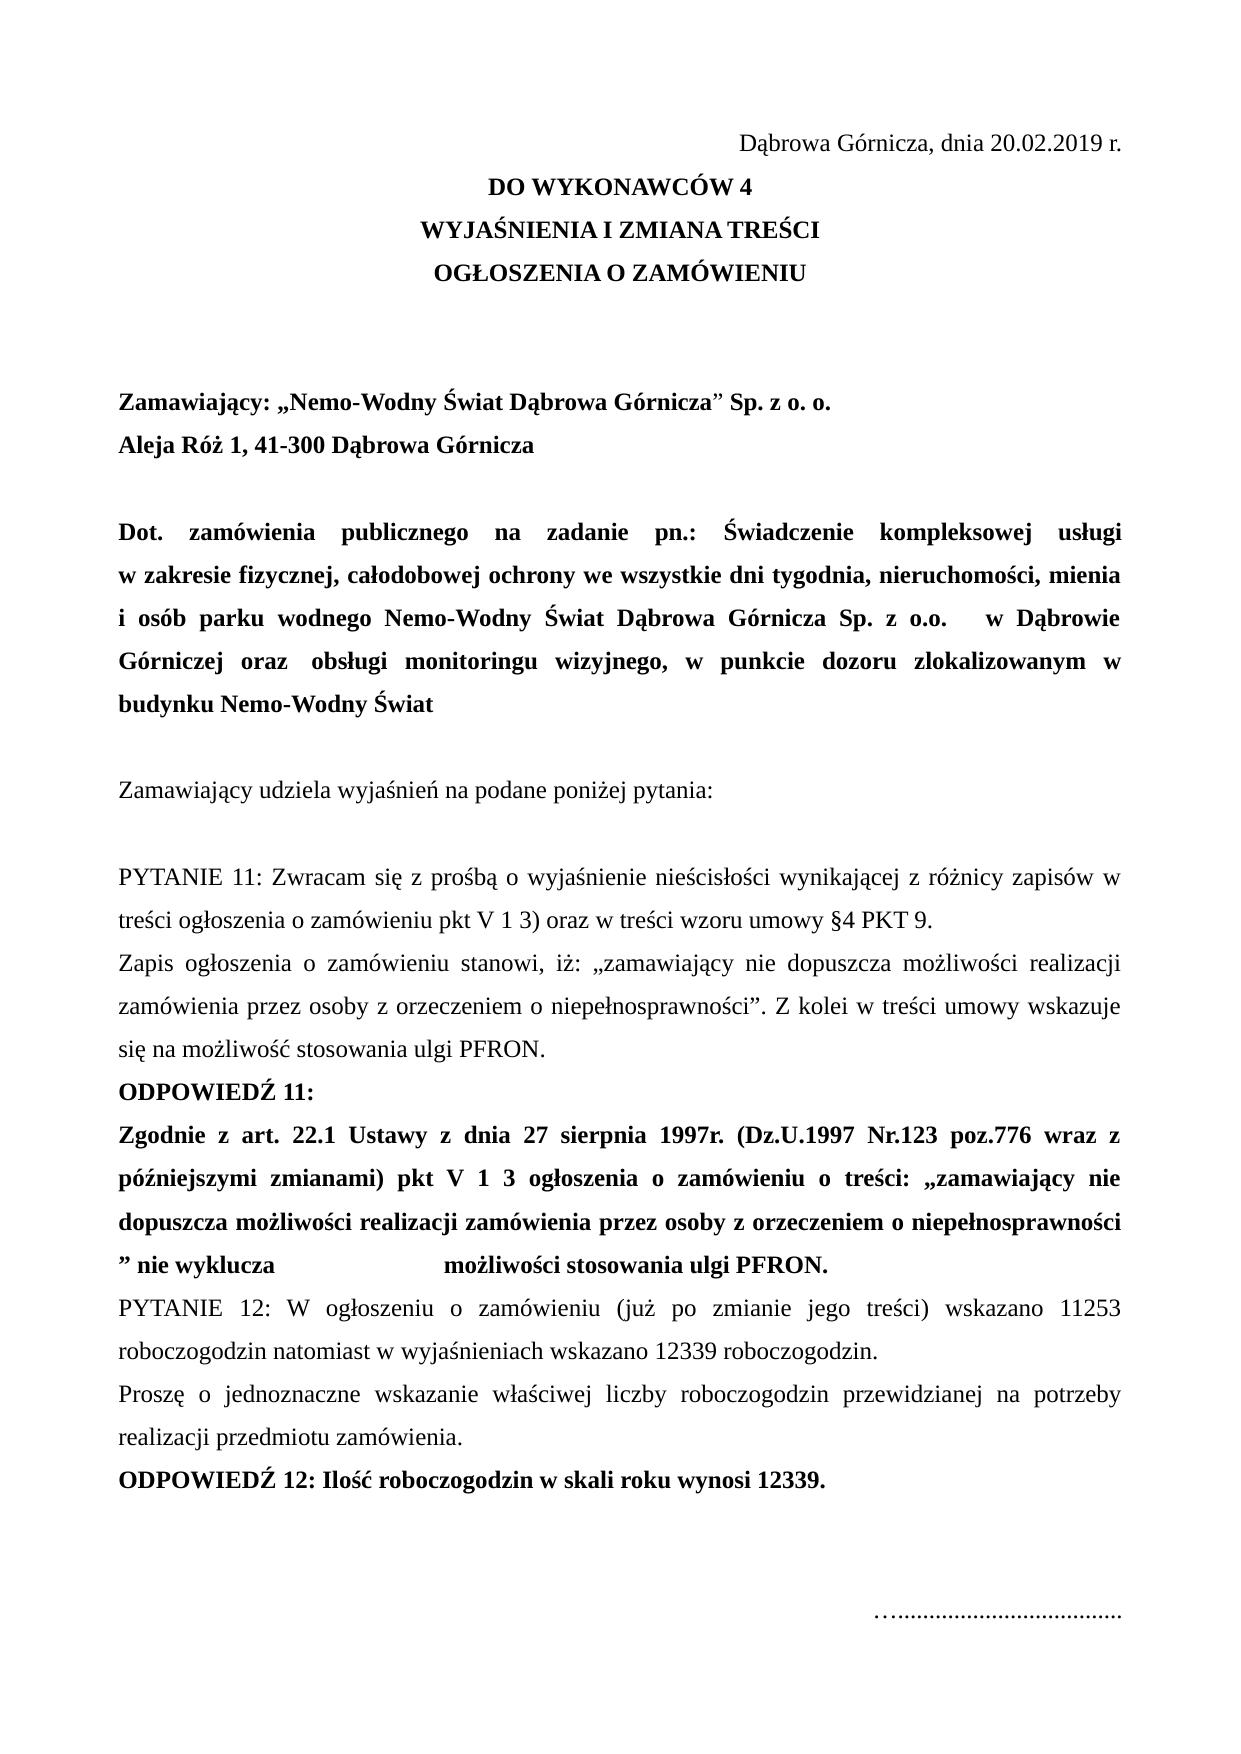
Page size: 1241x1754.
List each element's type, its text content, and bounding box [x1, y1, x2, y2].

text ODPOWIEDŹ 11: [118, 1077, 1122, 1106]
text ODPOWIEDŹ 12: Ilość roboczogodzin w skali roku wynosi 12339. [118, 1465, 1122, 1494]
text PYTANIE 12: W ogłoszeniu o zamówieniu (już po zmianie jego treści) wskazano 11253 roboczogodzin natomiast w wyjaśnieniach wskazano 12339 roboczogodzin. [118, 1293, 1122, 1365]
text ….................................... [118, 1595, 1122, 1623]
text Aleja Róż 1, 41-300 Dąbrowa Górnicza [118, 430, 1122, 459]
text Zgodnie z art. 22.1 Ustawy z dnia 27 sierpnia 1997r. (Dz.U.1997 Nr.123 poz.776 wraz z późniejszymi zmianami) pkt V 1 3 ogłoszenia o zamówieniu o treści: „zamawiający nie dopuszcza możliwości realizacji zamówienia przez osoby z orzeczeniem o niepełnosprawności ” nie wyklucza możliwości stosowania ulgi PFRON. [118, 1120, 1122, 1278]
text Zapis ogłoszenia o zamówieniu stanowi, iż: „zamawiający nie dopuszcza możliwości realizacji zamówienia przez osoby z orzeczeniem o niepełnosprawności”. Z kolei w treści umowy wskazuje się na możliwość stosowania ulgi PFRON. [118, 948, 1122, 1063]
text Proszę o jednoznaczne wskazanie właściwej liczby roboczogodzin przewidzianej na potrzeby realizacji przedmiotu zamówienia. [118, 1379, 1122, 1451]
text PYTANIE 11: Zwracam się z prośbą o wyjaśnienie nieścisłości wynikającej z różnicy zapisów w treści ogłoszenia o zamówieniu pkt V 1 3) oraz w treści wzoru umowy §4 PKT 9. [118, 862, 1122, 933]
text DO WYKONAWCÓW 4 [118, 172, 1122, 200]
text WYJAŚNIENIA I ZMIANA TREŚCI [118, 215, 1122, 243]
text Dąbrowa Górnicza, dnia 20.02.2019 r. [118, 128, 1122, 157]
text Dot. zamówienia publicznego na zadanie pn.: Świadczenie kompleksowej usługi w zakresie fizycznej, całodobowej ochrony we wszystkie dni tygodnia, nieruchomości, mienia i osób parku wodnego Nemo-Wodny Świat Dąbrowa Górnicza Sp. z o.o. w Dąbrowie Górniczej oraz obsługi monitoringu wizyjnego, w punkcie dozoru zlokalizowanym w budynku Nemo-Wodny Świat [118, 517, 1122, 718]
text OGŁOSZENIA O ZAMÓWIENIU [118, 258, 1122, 287]
text Zamawiający udziela wyjaśnień na podane poniżej pytania: [118, 732, 1122, 804]
text Zamawiający: „Nemo-Wodny Świat Dąbrowa Górnicza” Sp. z o. o. [118, 387, 1122, 416]
